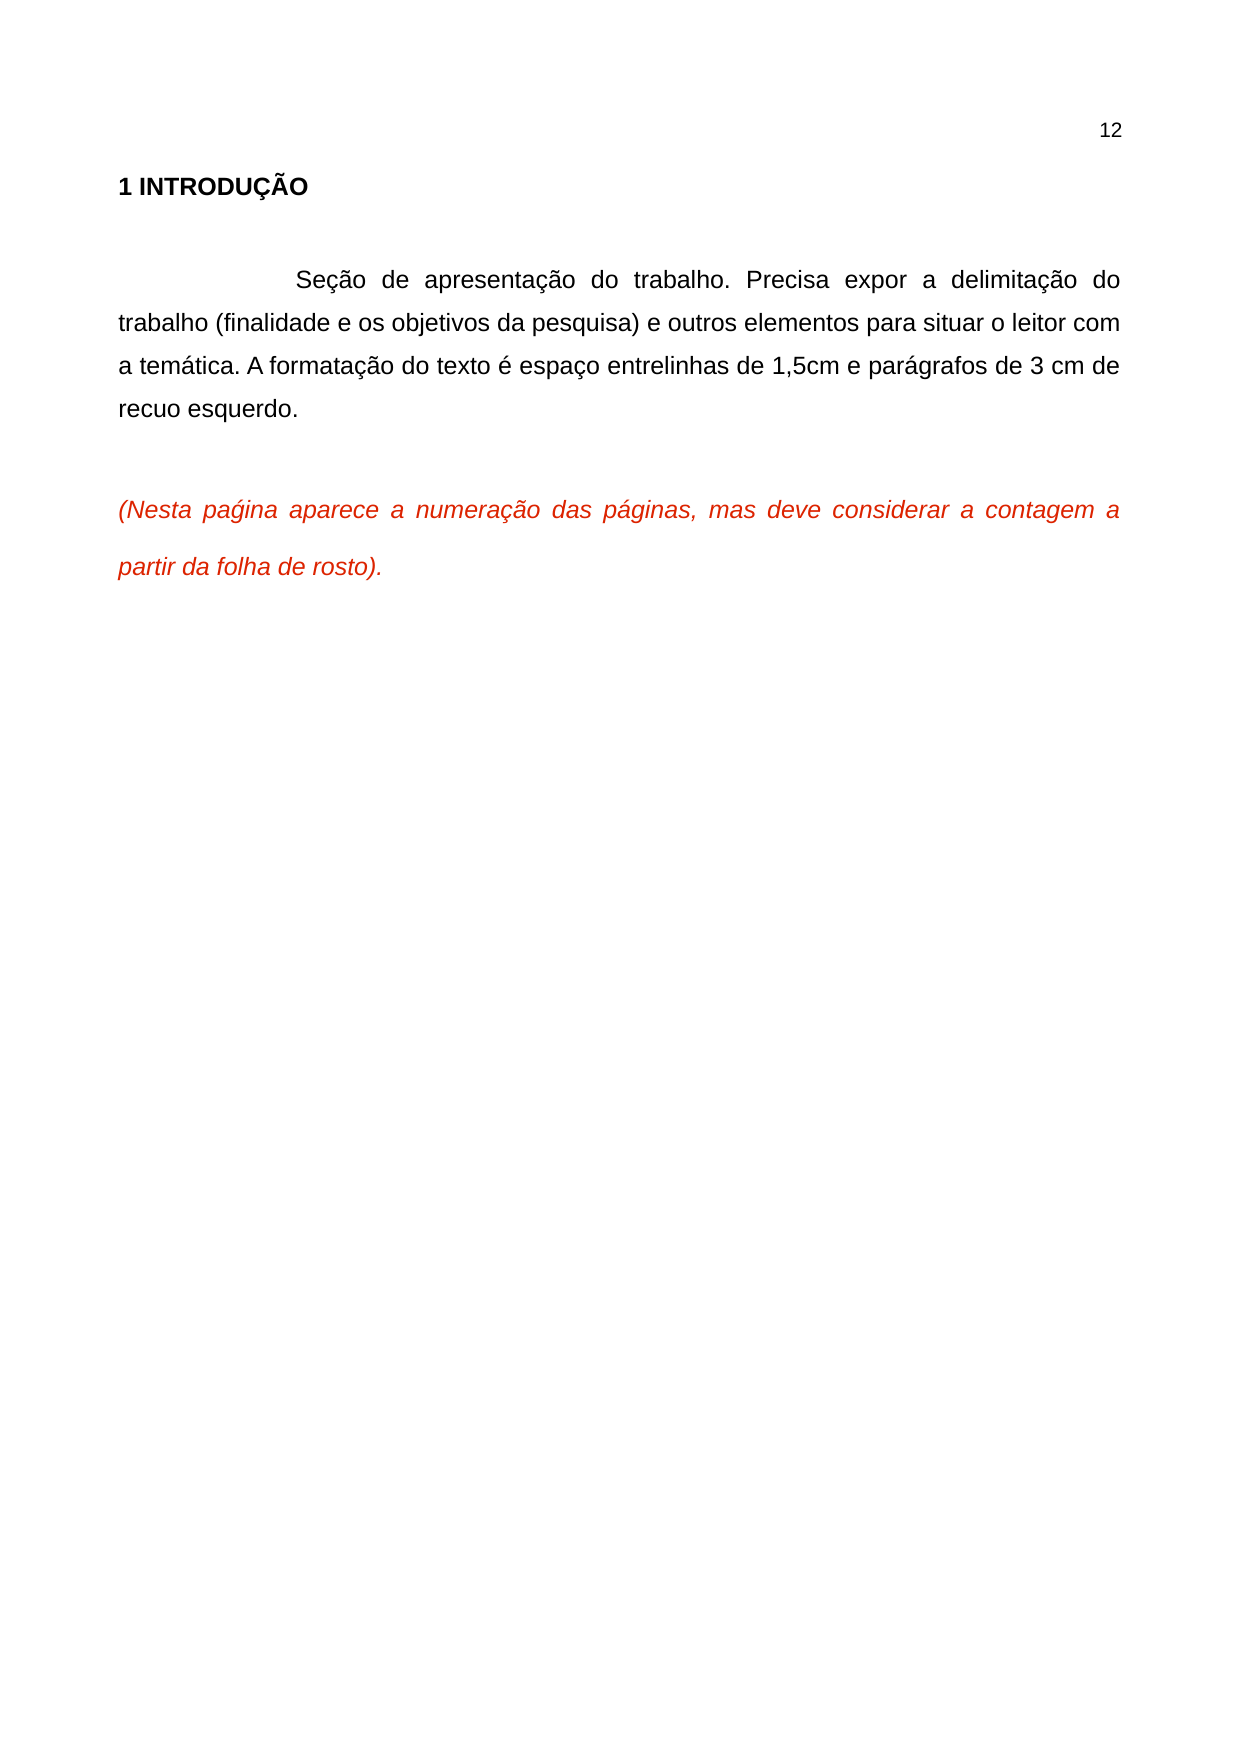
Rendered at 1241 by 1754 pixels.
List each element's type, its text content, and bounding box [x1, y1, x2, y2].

text Seção de apresentação do trabalho. Precisa expor a delimitação do trabalho (finalidade e os objetivos da pesquisa) e outros elementos para situar o leitor com a temática. A formatação do texto é espaço entrelinhas de 1,5cm e parágrafos de 3 cm de recuo esquerdo. [118, 265, 1122, 423]
subtitle 1 INTRODUÇÃO [118, 172, 1122, 200]
text (Nesta paǵina aparece a numeração das páginas, mas deve considerar a contagem a partir da folha de rosto). [118, 495, 1122, 581]
